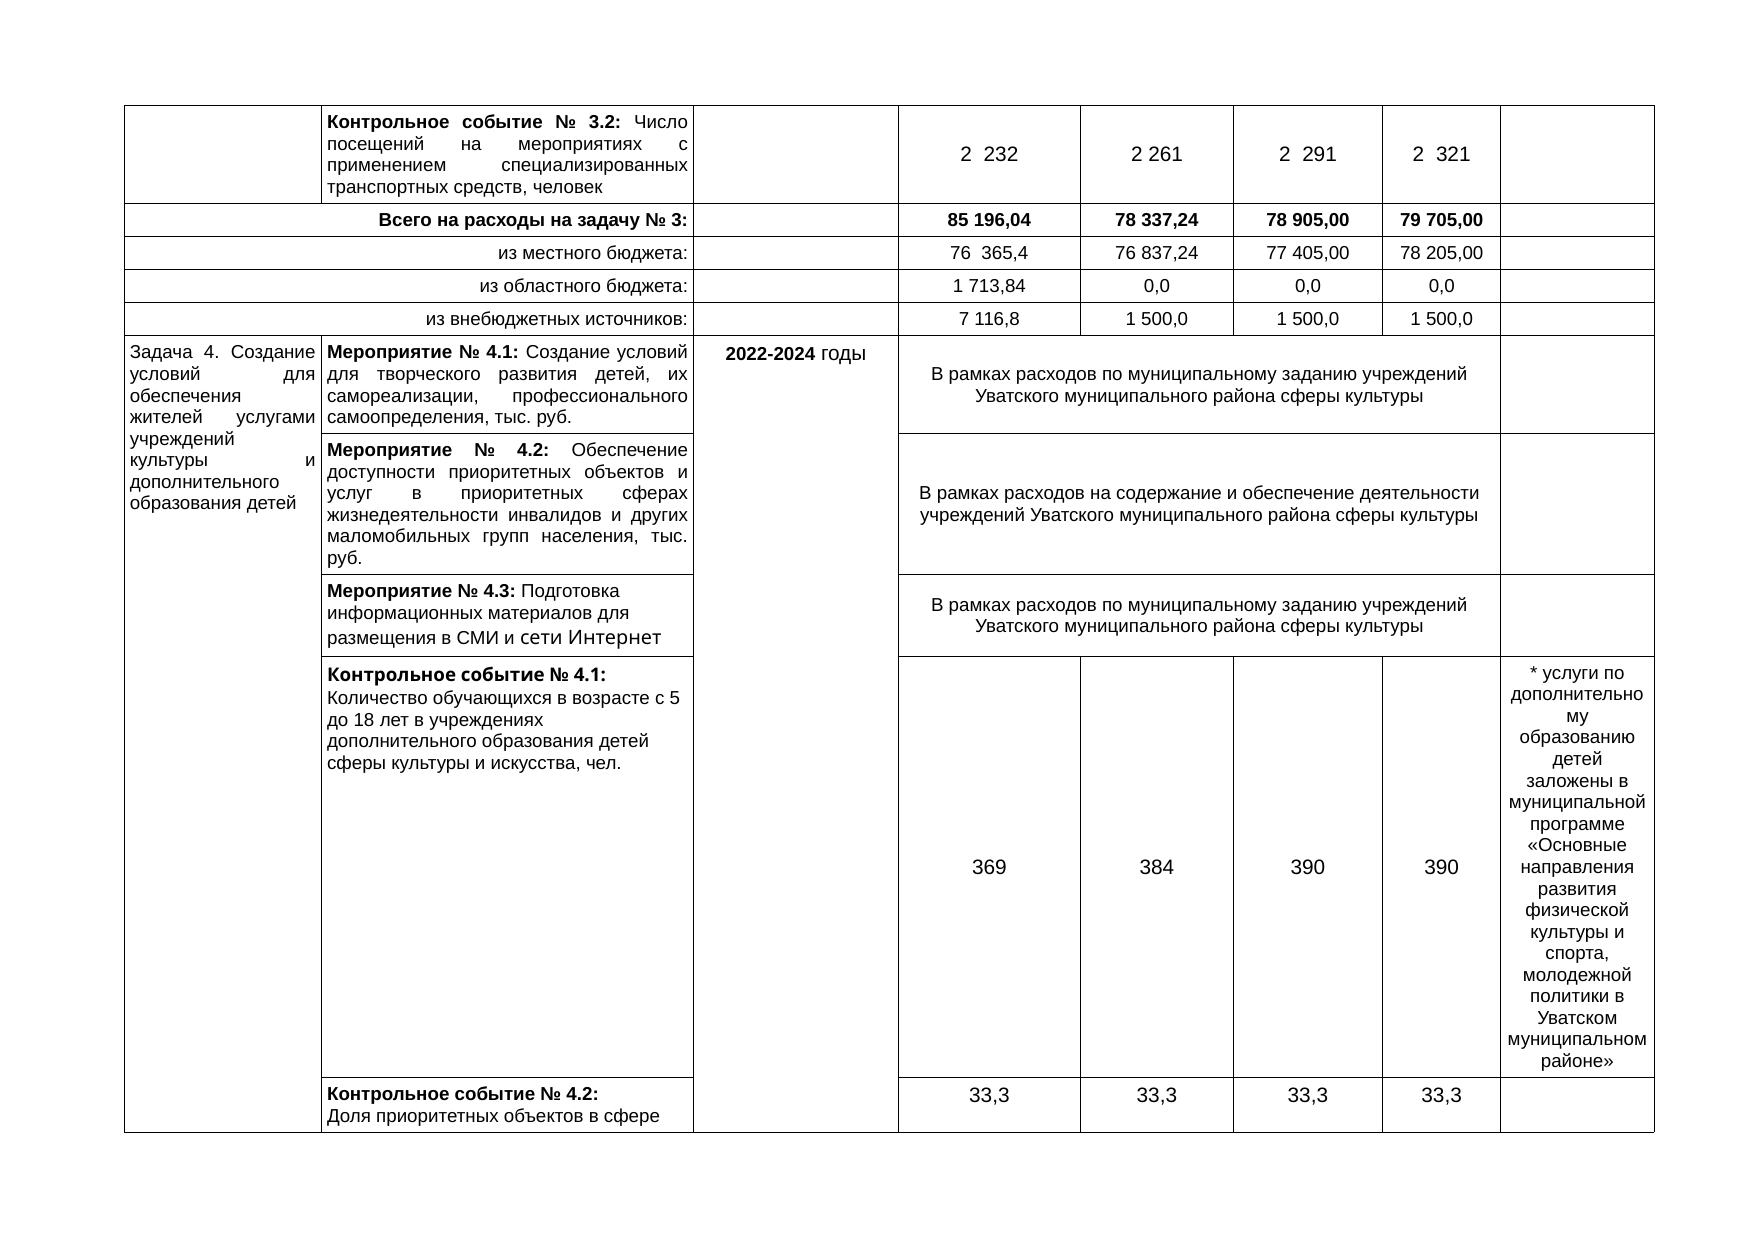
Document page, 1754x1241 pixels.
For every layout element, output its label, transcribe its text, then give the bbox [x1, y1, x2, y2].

table_cell 2022-2024 годы [694, 336, 898, 1132]
table_cell из областного бюджета: [125, 270, 693, 302]
table_cell 7 116,8 [899, 303, 1080, 335]
table_cell [1501, 1078, 1654, 1132]
table_cell 76 365,4 [899, 237, 1080, 269]
table_cell 1 713,84 [899, 270, 1080, 302]
table_cell Мероприятие № 4.2: Обеспечение доступности приоритетных объектов и услуг в приоритетных сферах жизнедеятельности инвалидов и других маломобильных групп населения, тыс. руб. [322, 434, 693, 574]
table_cell [1501, 303, 1654, 335]
table_cell [1501, 336, 1654, 433]
table_cell [1501, 434, 1654, 574]
table_cell * услуги по дополнительному образованию детей заложены в муниципальной программе «Основные направления развития физической культуры и спорта, молодежной политики в Уватском муниципальном районе» [1501, 657, 1654, 1077]
table_cell 78 337,24 [1081, 204, 1233, 236]
table_cell В рамках расходов по муниципальному заданию учреждений Уватского муниципального района сферы культуры [899, 336, 1500, 433]
table_cell 390 [1234, 657, 1382, 1077]
table_cell 85 196,04 [899, 204, 1080, 236]
table_cell [1501, 270, 1654, 302]
table_cell 33,3 [1234, 1078, 1382, 1132]
table_cell 369 [899, 657, 1080, 1077]
table_cell 79 705,00 [1383, 204, 1500, 236]
table_cell 0,0 [1234, 270, 1382, 302]
table_cell Контрольное событие № 4.1: Количество обучающихся в возрасте с 5 до 18 лет в учреждениях дополнительного образования детей сферы культуры и искусства, чел. [322, 657, 693, 1077]
table_cell 1 500,0 [1081, 303, 1233, 335]
table_cell Всего на расходы на задачу № 3: [125, 204, 693, 236]
table_cell 33,3 [1081, 1078, 1233, 1132]
table_cell 77 405,00 [1234, 237, 1382, 269]
table_cell 390 [1383, 657, 1500, 1077]
table_cell 76 837,24 [1081, 237, 1233, 269]
table_cell [694, 106, 898, 203]
table_cell [694, 204, 898, 236]
table_cell из местного бюджета: [125, 237, 693, 269]
table_cell из внебюджетных источников: [125, 303, 693, 335]
table_cell 2 261 [1081, 106, 1233, 203]
table_cell [694, 237, 898, 269]
table_cell 78 205,00 [1383, 237, 1500, 269]
table_cell 2 321 [1383, 106, 1500, 203]
table_cell Мероприятие № 4.1: Создание условий для творческого развития детей, их самореализации, профессионального самоопределения, тыс. руб. [322, 336, 693, 433]
table_cell Контрольное событие № 4.2: Доля приоритетных объектов в сфере [322, 1078, 693, 1132]
table_cell 1 500,0 [1234, 303, 1382, 335]
table_cell Мероприятие № 4.3: Подготовка информационных материалов для размещения в СМИ и сети Интернет [322, 575, 693, 656]
table_cell 0,0 [1383, 270, 1500, 302]
table_cell 1 500,0 [1383, 303, 1500, 335]
table_cell [125, 106, 321, 203]
table_cell [1501, 204, 1654, 236]
table_cell [1501, 237, 1654, 269]
table_cell В рамках расходов на содержание и обеспечение деятельности учреждений Уватского муниципального района сферы культуры [899, 434, 1500, 574]
table_cell Задача 4. Создание условий для обеспечения жителей услугами учреждений культуры и дополнительного образования детей [125, 336, 321, 1132]
table_cell [1501, 106, 1654, 203]
table_cell [694, 270, 898, 302]
table_cell 2 291 [1234, 106, 1382, 203]
table_cell [694, 303, 898, 335]
table_cell 0,0 [1081, 270, 1233, 302]
table_cell 33,3 [1383, 1078, 1500, 1132]
table_cell 384 [1081, 657, 1233, 1077]
table_cell [1501, 575, 1654, 656]
table_cell 78 905,00 [1234, 204, 1382, 236]
table_cell 33,3 [899, 1078, 1080, 1132]
table_cell 2 232 [899, 106, 1080, 203]
table_cell Контрольное событие № 3.2: Число посещений на мероприятиях с применением специализированных транспортных средств, человек [322, 106, 693, 203]
table_cell В рамках расходов по муниципальному заданию учреждений Уватского муниципального района сферы культуры [899, 575, 1500, 656]
